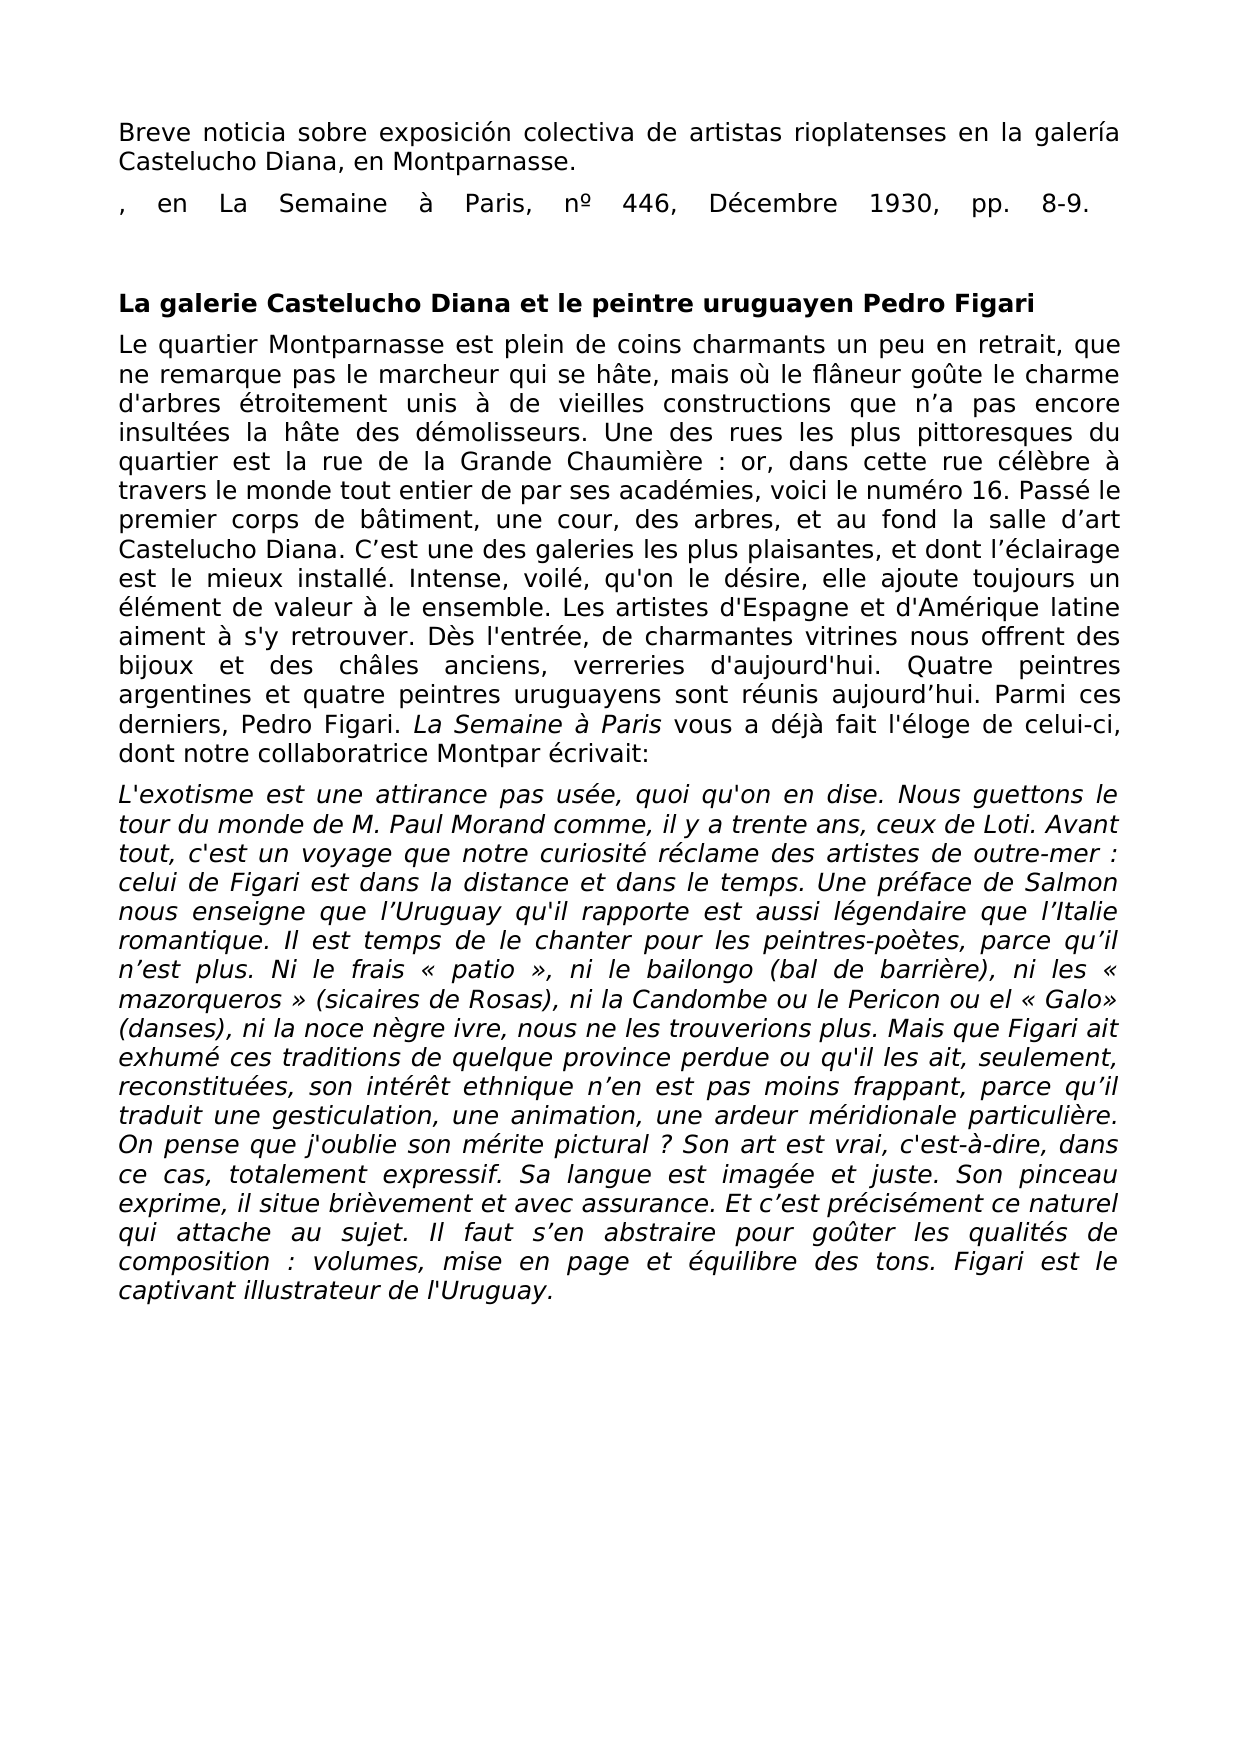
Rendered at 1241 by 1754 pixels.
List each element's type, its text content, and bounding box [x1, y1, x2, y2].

text Le quartier Montparnasse est plein de coins charmants un peu en retrait, que ne remarque pas le marcheur qui se hâte, mais où le flâneur goûte le charme d'arbres étroitement unis à de vieilles constructions que n’a pas encore insultées la hâte des démolisseurs. Une des rues les plus pittoresques du quartier est la rue de la Grande Chaumière : or, dans cette rue célèbre à travers le monde tout entier de par ses académies, voici le numéro 16. Passé le premier corps de bâtiment, une cour, des arbres, et au fond la salle d’art Castelucho Diana. C’est une des galeries les plus plaisantes, et dont l’éclairage est le mieux installé. Intense, voilé, qu'on le désire, elle ajoute toujours un élément de valeur à le ensemble. Les artistes d'Espagne et d'Amérique latine aiment à s'y retrouver. Dès l'entrée, de charmantes vitrines nous offrent des bijoux et des châles anciens, verreries d'aujourd'hui. Quatre peintres argentines et quatre peintres uruguayens sont réunis aujourd’hui. Parmi ces derniers, Pedro Figari. La Semaine à Paris vous a déjà fait l'éloge de celui-ci, dont notre collaboratrice Montpar écrivait: [118, 331, 1122, 768]
text La galerie Castelucho Diana et le peintre uruguayen Pedro Figari [118, 289, 1122, 318]
text Breve noticia sobre exposición colectiva de artistas rioplatenses en la galería Castelucho Diana, en Montparnasse. [118, 118, 1122, 176]
text L'exotisme est une attirance pas usée, quoi qu'on en dise. Nous guettons le tour du monde de M. Paul Morand comme, il y a trente ans, ceux de Loti. Avant tout, c'est un voyage que notre curiosité réclame des artistes de outre-mer : celui de Figari est dans la distance et dans le temps. Une préface de Salmon nous enseigne que l’Uruguay qu'il rapporte est aussi légendaire que l’Italie romantique. Il est temps de le chanter pour les peintres-poètes, parce qu’il n’est plus. Ni le frais « patio », ni le bailongo (bal de barrière), ni les « mazorqueros » (sicaires de Rosas), ni la Candombe ou le Pericon ou el « Galo» (danses), ni la noce nègre ivre, nous ne les trouverions plus. Mais que Figari ait exhumé ces traditions de quelque province perdue ou qu'il les ait, seulement, reconstituées, son intérêt ethnique n’en est pas moins frappant, parce qu’il traduit une gesticulation, une animation, une ardeur méridionale particulière. On pense que j'oublie son mérite pictural ? Son art est vrai, c'est-à-dire, dans ce cas, totalement expressif. Sa langue est imagée et juste. Son pinceau exprime, il situe brièvement et avec assurance. Et c’est précisément ce naturel qui attache au sujet. Il faut s’en abstraire pour goûter les qualités de composition : volumes, mise en page et équilibre des tons. Figari est le captivant illustrateur de l'Uruguay. [118, 781, 1122, 1306]
text FIXME internalmedia: figari:otros_documentos:la_galerie_castelucho_en_la_semaine_a_paris_n_446_decembre_1930.pdf, en La Semaine à Paris, nº 446, Décembre 1930, pp. 8-9. [118, 189, 1122, 276]
